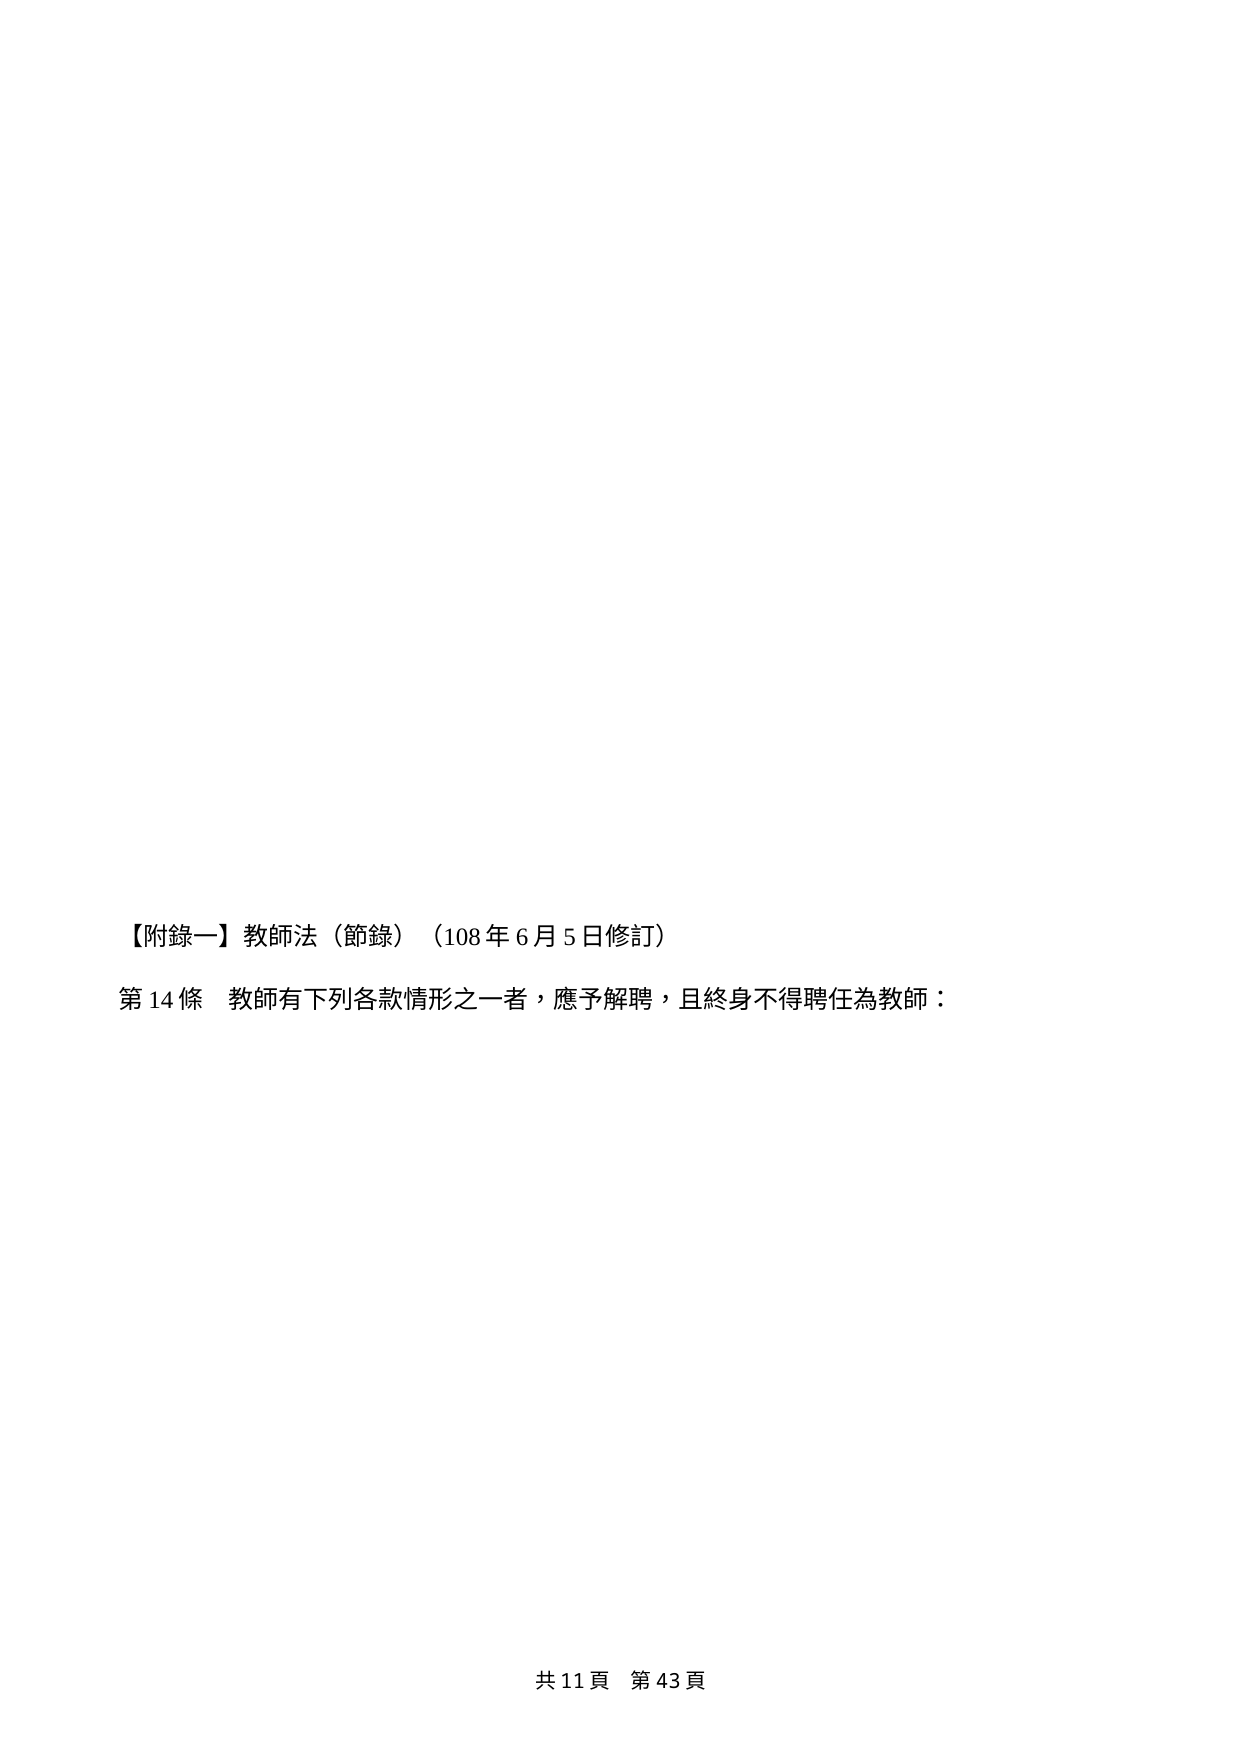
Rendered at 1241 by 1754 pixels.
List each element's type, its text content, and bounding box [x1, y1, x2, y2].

text 【附錄一】教師法（節錄）（108年6月5日修訂） [118, 893, 1122, 956]
text 第14條 教師有下列各款情形之一者，應予解聘，且終身不得聘任為教師： [118, 956, 1122, 1018]
